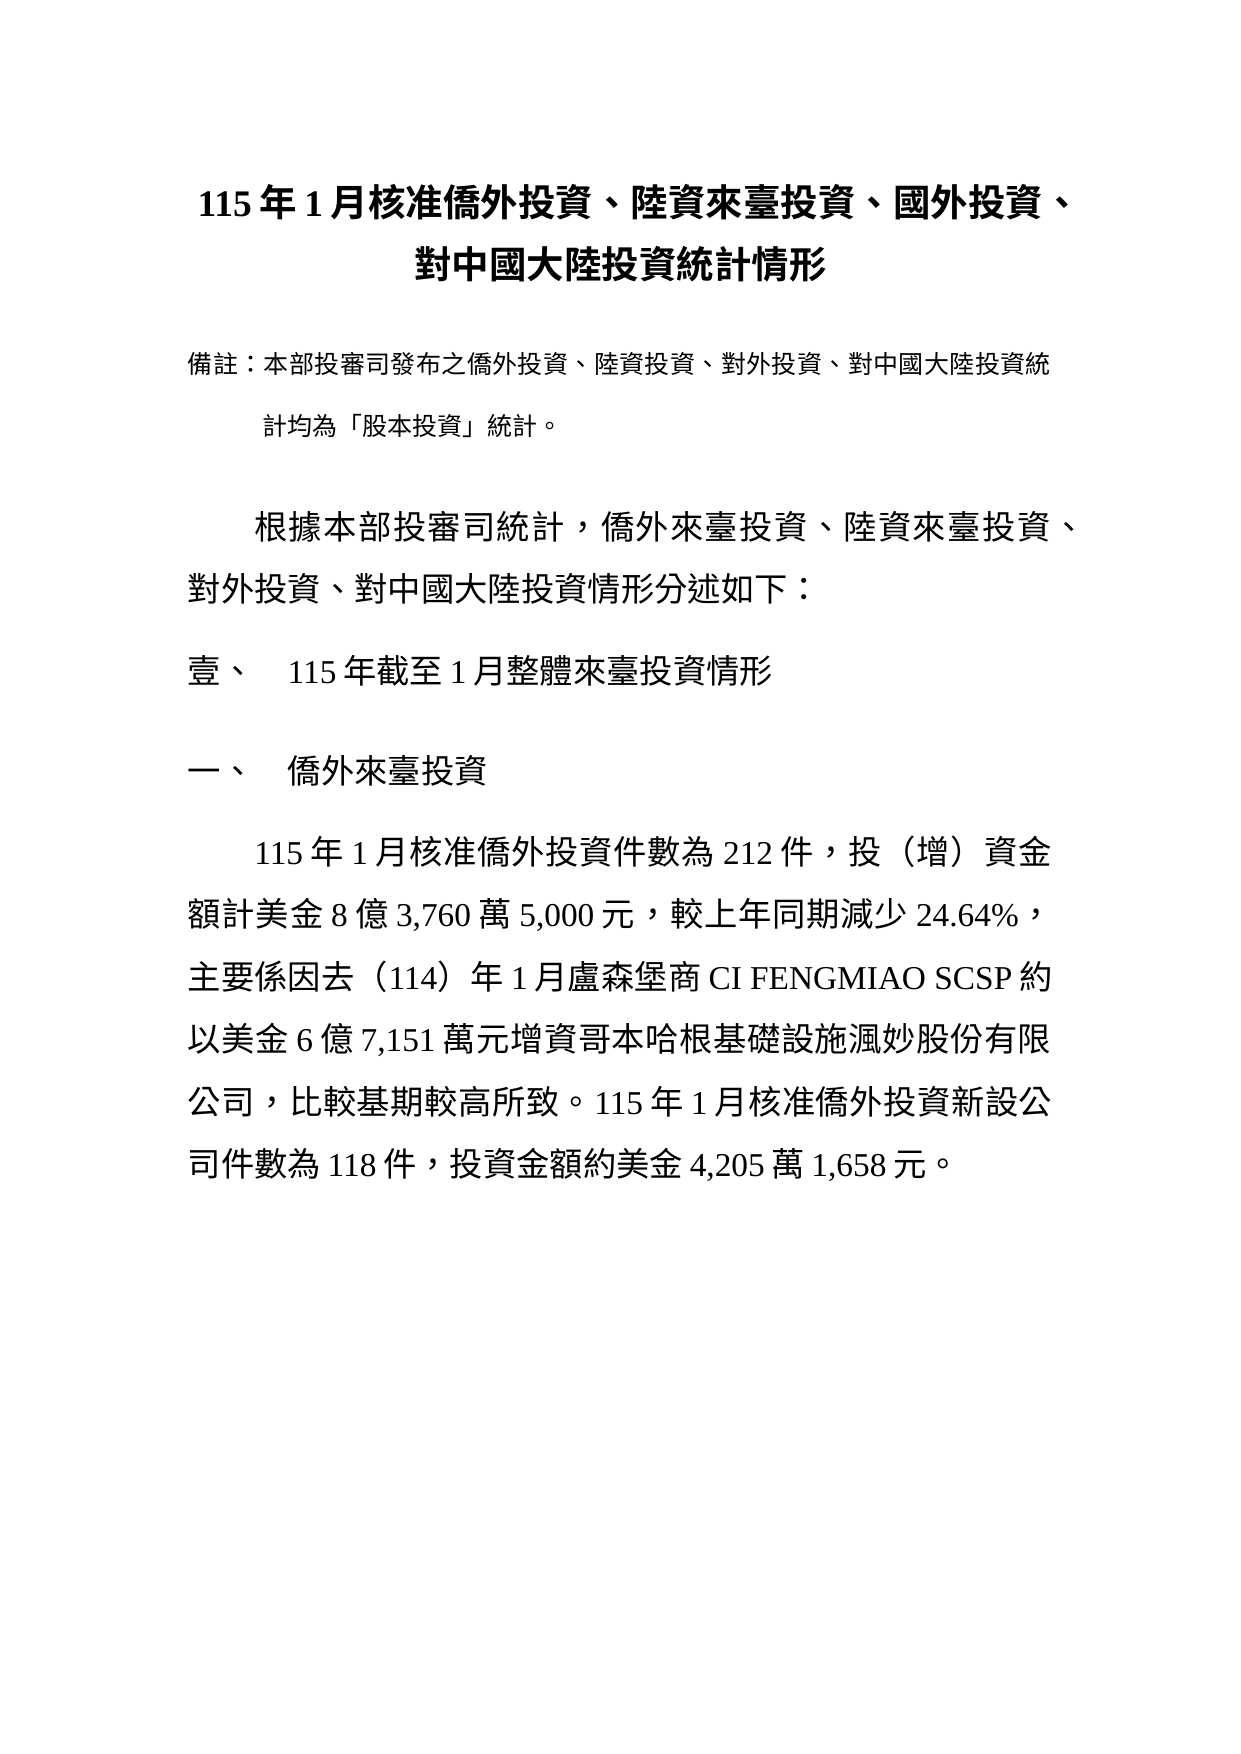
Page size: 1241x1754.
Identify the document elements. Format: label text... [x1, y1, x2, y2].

text 115年1月核准僑外投資件數為212件，投（增）資金額計美金8億3,760萬5,000元，較上年同期減少24.64%，主要係因去（114）年1月盧森堡商CI FENGMIAO SCSP約以美金6億7,151萬元增資哥本哈根基礎設施渢妙股份有限公司，比較基期較高所致。115年1月核准僑外投資新設公司件數為118件，投資金額約美金4,205萬1,658元。 [187, 808, 1053, 1183]
text 壹、 115年截至1月整體來臺投資情形 [187, 627, 1053, 689]
text 115年1月核准僑外投資、陸資來臺投資、國外投資、對中國大陸投資統計情形 [187, 158, 1053, 283]
text 備註：本部投審司發布之僑外投資、陸資投資、對外投資、對中國大陸投資統計均為「股本投資」統計。 [187, 321, 1053, 446]
text 一、 僑外來臺投資 [187, 727, 1053, 789]
text 根據本部投審司統計，僑外來臺投資、陸資來臺投資、對外投資、對中國大陸投資情形分述如下： [187, 483, 1053, 608]
